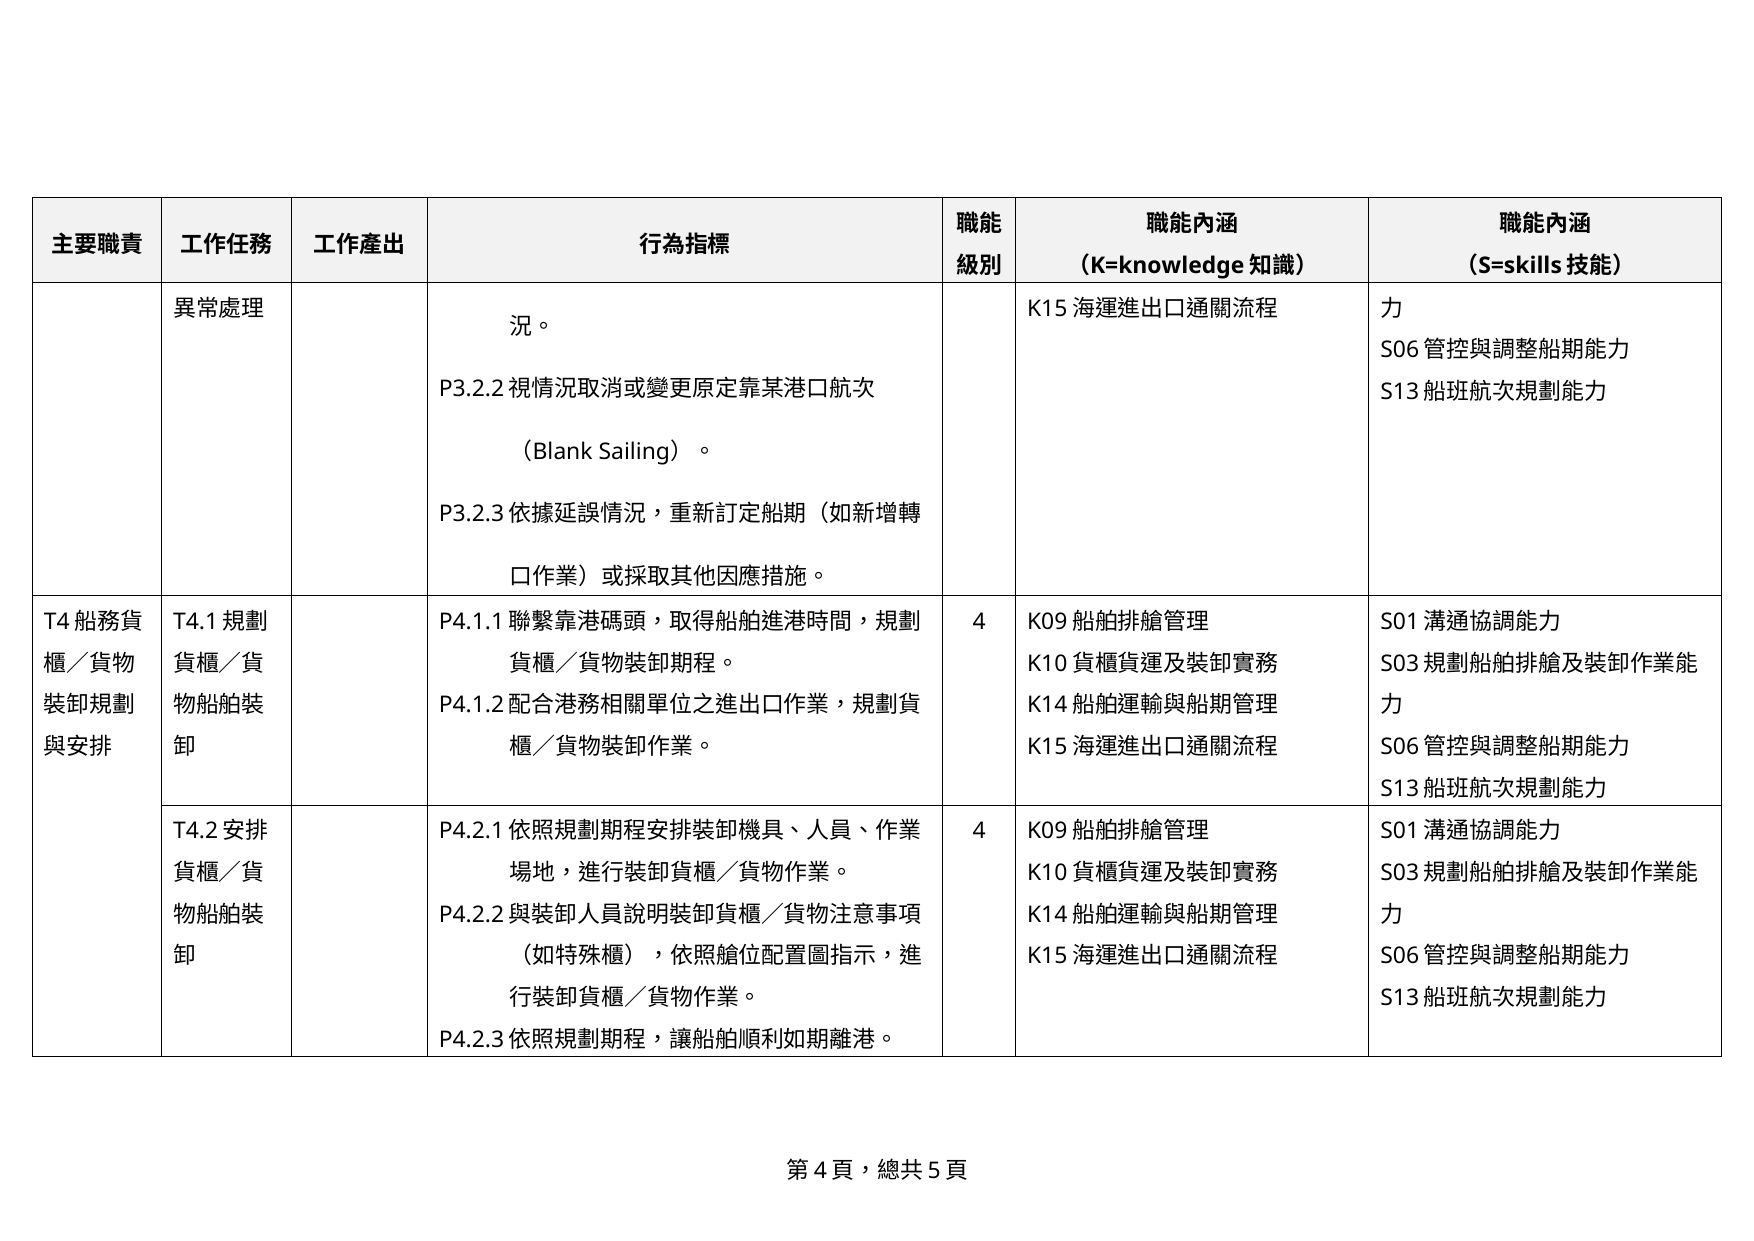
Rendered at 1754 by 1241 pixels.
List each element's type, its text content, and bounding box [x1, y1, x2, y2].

table_cell P4.2.1依照規劃期程安排裝卸機具、人員、作業場地，進行裝卸貨櫃／貨物作業。 P4.2.2與裝卸人員說明裝卸貨櫃／貨物注意事項（如特殊櫃），依照艙位配置圖指示，進行裝卸貨櫃／貨物作業。 P4.2.3依照規劃期程，讓船舶順利如期離港。 [428, 806, 942, 1056]
table_cell 4 [943, 806, 1015, 1056]
table_cell S01溝通協調能力 S03規劃船舶排艙及裝卸作業能力 S06管控與調整船期能力 S13船班航次規劃能力 [1369, 596, 1721, 804]
table_cell 異常處理 [162, 283, 291, 595]
table_cell [292, 283, 427, 595]
table_cell 4 [943, 596, 1015, 804]
table_header 職能 級別 [943, 198, 1015, 282]
table_cell T4船務貨櫃／貨物裝卸規劃與安排 [33, 596, 161, 1056]
table_header 主要職責 [33, 198, 161, 282]
table_cell K09船舶排艙管理 K10貨櫃貨運及裝卸實務 K14船舶運輸與船期管理 K15海運進出口通關流程 [1016, 596, 1368, 804]
table_cell [33, 283, 161, 595]
table_cell 力 S06管控與調整船期能力 S13船班航次規劃能力 [1369, 283, 1721, 595]
table_header 職能內涵 （K=knowledge知識） [1016, 198, 1368, 282]
table_cell T4.2安排貨櫃／貨物船舶裝卸 [162, 806, 291, 1056]
table_cell K15海運進出口通關流程 [1016, 283, 1368, 595]
table_cell S01溝通協調能力 S03規劃船舶排艙及裝卸作業能力 S06管控與調整船期能力 S13船班航次規劃能力 [1369, 806, 1721, 1056]
table_header 行為指標 [428, 198, 942, 282]
table_cell [292, 806, 427, 1056]
table_cell P4.1.1聯繫靠港碼頭，取得船舶進港時間，規劃貨櫃／貨物裝卸期程。 P4.1.2配合港務相關單位之進出口作業，規劃貨櫃／貨物裝卸作業。 [428, 596, 942, 804]
table_cell K09船舶排艙管理 K10貨櫃貨運及裝卸實務 K14船舶運輸與船期管理 K15海運進出口通關流程 [1016, 806, 1368, 1056]
table_header 職能內涵 （S=skills技能） [1369, 198, 1721, 282]
table_cell 況。 P3.2.2視情況取消或變更原定靠某港口航次（Blank Sailing）。 P3.2.3依據延誤情況，重新訂定船期（如新增轉口作業）或採取其他因應措施。 [428, 283, 942, 595]
table_cell [292, 596, 427, 804]
table_cell T4.1規劃貨櫃／貨物船舶裝卸 [162, 596, 291, 804]
table_cell [943, 283, 1015, 595]
table_header 工作產出 [292, 198, 427, 282]
table_header 工作任務 [162, 198, 291, 282]
